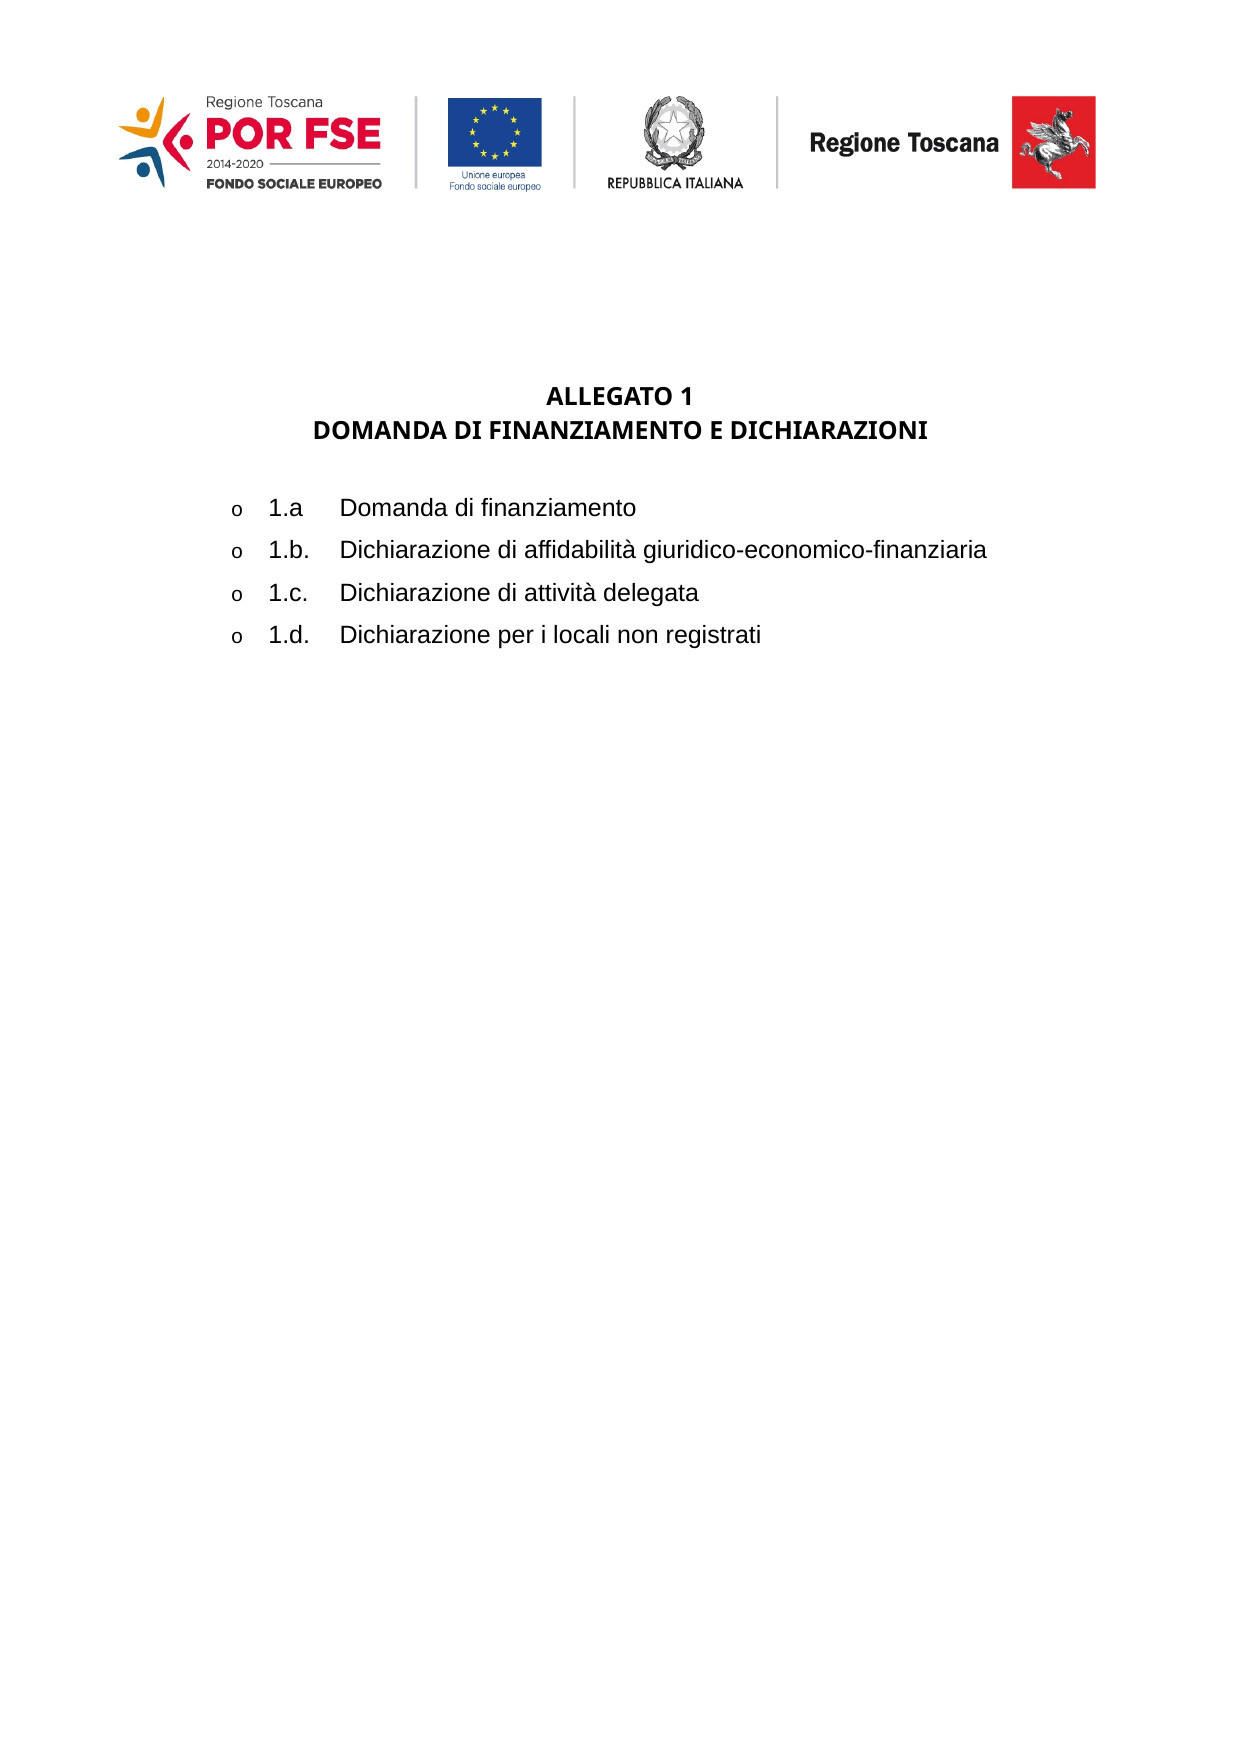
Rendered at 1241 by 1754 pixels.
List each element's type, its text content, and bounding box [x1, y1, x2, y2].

list 1.a Domanda di finanziamento [231, 493, 1122, 523]
list 1.b. Dichiarazione di affidabilità giuridico-economico-finanziaria [231, 536, 1122, 565]
text ALLEGATO 1 [118, 379, 1122, 413]
picture [118, 88, 1096, 196]
list 1.c. Dichiarazione di attività delegata [231, 578, 1122, 607]
text DOMANDA DI FINANZIAMENTO E DICHIARAZIONI [118, 413, 1122, 447]
list 1.d. Dichiarazione per i locali non registrati [231, 620, 1122, 649]
